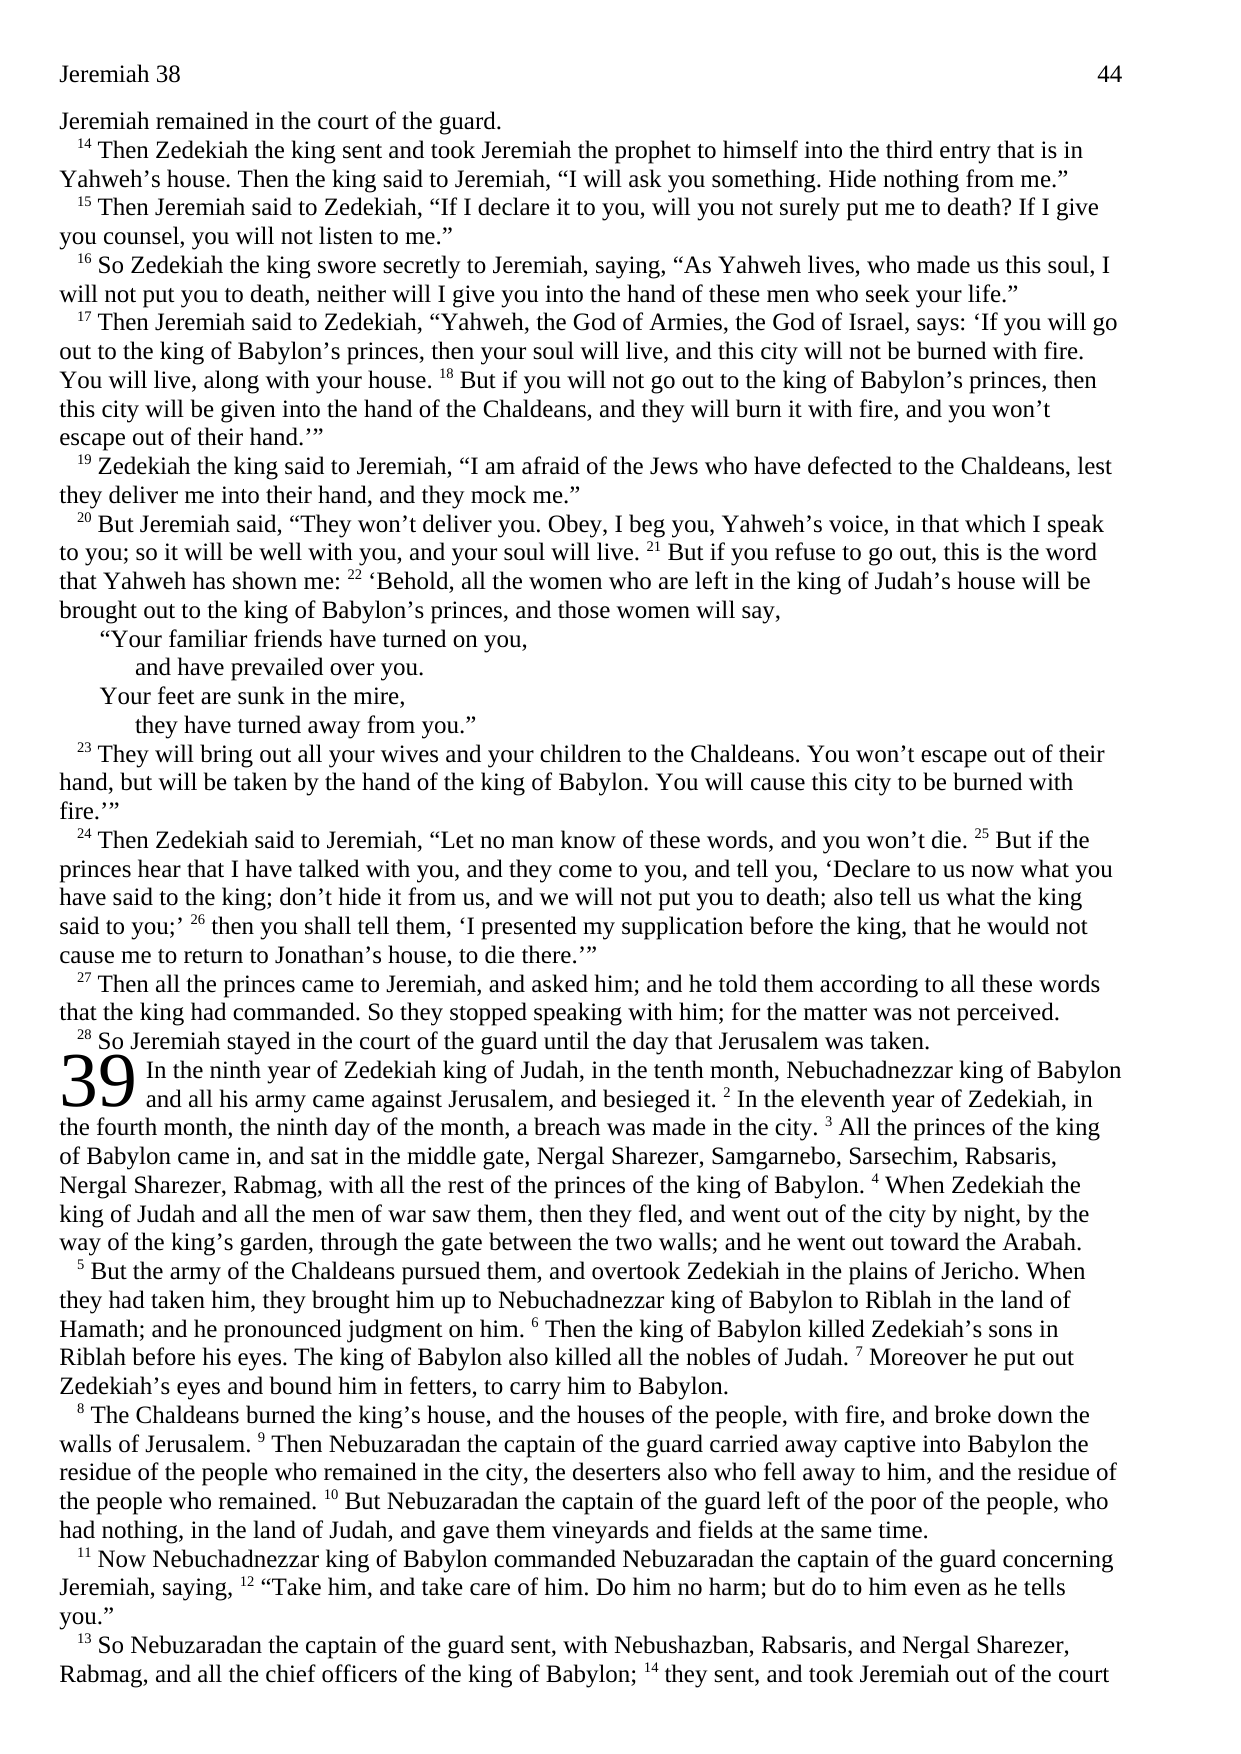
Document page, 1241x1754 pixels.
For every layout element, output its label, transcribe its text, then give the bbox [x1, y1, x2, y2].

text 11 Now Nebuchadnezzar king of Babylon commanded Nebuzaradan the captain of the guard concerning Jeremiah, saying, 12 “Take him, and take care of him. Do him no harm; but do to him even as he tells you.” [59, 1544, 1122, 1630]
text 17 Then Jeremiah said to Zedekiah, “Yahweh, the God of Armies, the God of Israel, says: ‘If you will go out to the king of Babylon’s princes, then your soul will live, and this city will not be burned with fire. You will live, along with your house. 18 But if you will not go out to the king of Babylon’s princes, then this city will be given into the hand of the Chaldeans, and they will burn it with fire, and you won’t escape out of their hand.’” [59, 307, 1122, 451]
text and have prevailed over you. [135, 652, 1122, 681]
text 16 So Zedekiah the king swore secretly to Jeremiah, saying, “As Yahweh lives, who made us this soul, I will not put you to death, neither will I give you into the hand of these men who seek your life.” [59, 250, 1122, 307]
text 15 Then Jeremiah said to Zedekiah, “If I declare it to you, will you not surely put me to death? If I give you counsel, you will not listen to me.” [59, 192, 1122, 250]
text 8 The Chaldeans burned the king’s house, and the houses of the people, with fire, and broke down the walls of Jerusalem. 9 Then Nebuzaradan the captain of the guard carried away captive into Babylon the residue of the people who remained in the city, the deserters also who fell away to him, and the residue of the people who remained. 10 But Nebuzaradan the captain of the guard left of the poor of the people, who had nothing, in the land of Judah, and gave them vineyards and fields at the same time. [59, 1400, 1122, 1544]
text 19 Zedekiah the king said to Jeremiah, “I am afraid of the Jews who have defected to the Chaldeans, lest they deliver me into their hand, and they mock me.” [59, 451, 1122, 509]
text they have turned away from you.” [135, 710, 1122, 739]
text 5 But the army of the Chaldeans pursued them, and overtook Zedekiah in the plains of Jericho. When they had taken him, they brought him up to Nebuchadnezzar king of Babylon to Riblah in the land of Hamath; and he pronounced judgment on him. 6 Then the king of Babylon killed Zedekiah’s sons in Riblah before his eyes. The king of Babylon also killed all the nobles of Judah. 7 Moreover he put out Zedekiah’s eyes and bound him in fetters, to carry him to Babylon. [59, 1256, 1122, 1400]
text Jeremiah remained in the court of the guard. [59, 106, 1122, 135]
text 14 Then Zedekiah the king sent and took Jeremiah the prophet to himself into the third entry that is in Yahweh’s house. Then the king said to Jeremiah, “I will ask you something. Hide nothing from me.” [59, 135, 1122, 192]
text 13 So Nebuzaradan the captain of the guard sent, with Nebushazban, Rabsaris, and Nergal Sharezer, Rabmag, and all the chief officers of the king of Babylon; 14 they sent, and took Jeremiah out of the court [59, 1630, 1122, 1687]
text 39In the ninth year of Zedekiah king of Judah, in the tenth month, Nebuchadnezzar king of Babylon and all his army came against Jerusalem, and besieged it. 2 In the eleventh year of Zedekiah, in the fourth month, the ninth day of the month, a breach was made in the city. 3 All the princes of the king of Babylon came in, and sat in the middle gate, Nergal Sharezer, Samgarnebo, Sarsechim, Rabsaris, Nergal Sharezer, Rabmag, with all the rest of the princes of the king of Babylon. 4 When Zedekiah the king of Judah and all the men of war saw them, then they fled, and went out of the city by night, by the way of the king’s garden, through the gate between the two walls; and he went out toward the Arabah. [59, 1055, 1122, 1256]
text 24 Then Zedekiah said to Jeremiah, “Let no man know of these words, and you won’t die. 25 But if the princes hear that I have talked with you, and they come to you, and tell you, ‘Declare to us now what you have said to the king; don’t hide it from us, and we will not put you to death; also tell us what the king said to you;’ 26 then you shall tell them, ‘I presented my supplication before the king, that he would not cause me to return to Jonathan’s house, to die there.’” [59, 825, 1122, 969]
text 23 They will bring out all your wives and your children to the Chaldeans. You won’t escape out of their hand, but will be taken by the hand of the king of Babylon. You will cause this city to be burned with fire.’” [59, 739, 1122, 825]
text 28 So Jeremiah stayed in the court of the guard until the day that Jerusalem was taken. [59, 1026, 1122, 1055]
text 20 But Jeremiah said, “They won’t deliver you. Obey, I beg you, Yahweh’s voice, in that which I speak to you; so it will be well with you, and your soul will live. 21 But if you refuse to go out, this is the word that Yahweh has shown me: 22 ‘Behold, all the women who are left in the king of Judah’s house will be brought out to the king of Babylon’s princes, and those women will say, [59, 509, 1122, 624]
text 27 Then all the princes came to Jeremiah, and asked him; and he told them according to all these words that the king had commanded. So they stopped speaking with him; for the matter was not perceived. [59, 969, 1122, 1026]
text “Your familiar friends have turned on you, [99, 624, 1122, 652]
text Your feet are sunk in the mire, [99, 681, 1122, 710]
